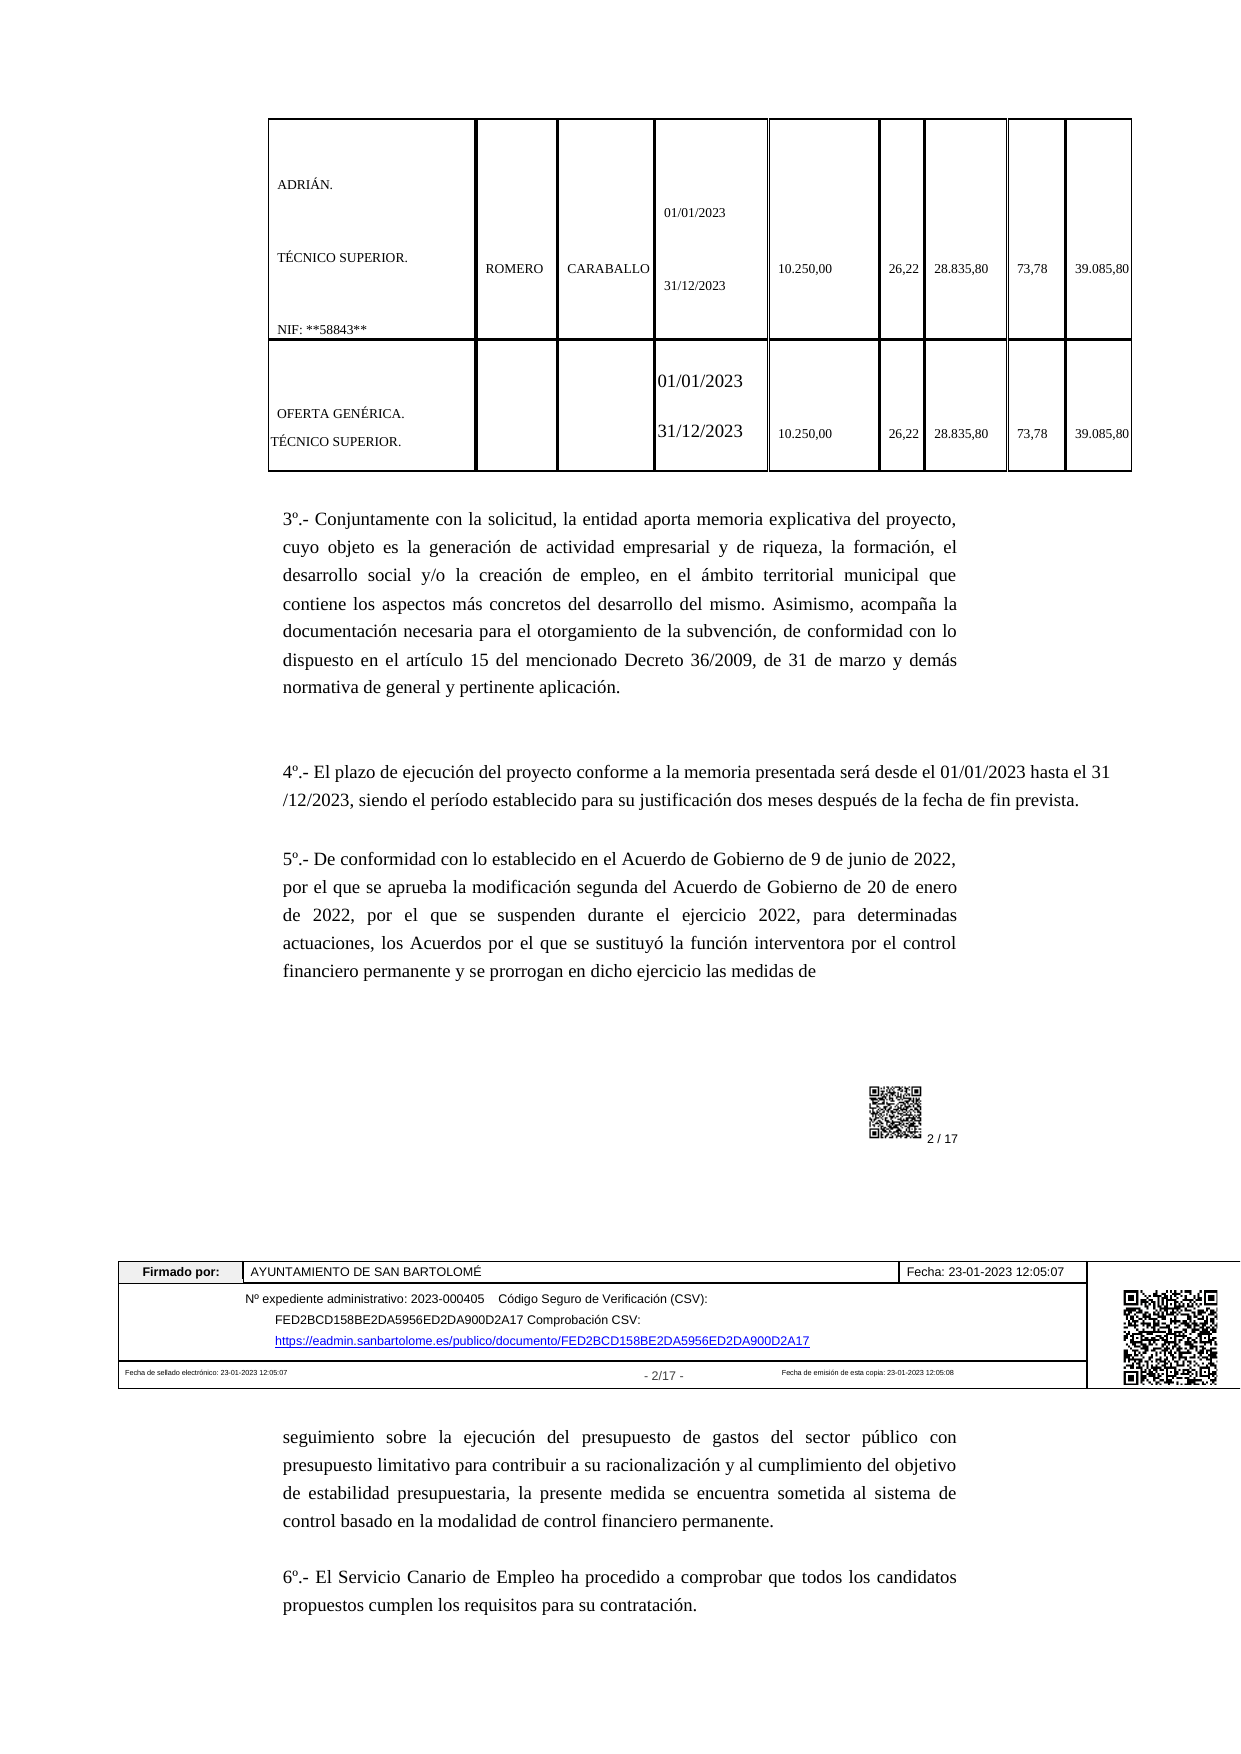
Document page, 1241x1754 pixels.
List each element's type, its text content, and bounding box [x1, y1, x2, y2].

table_cell 10.250,00 [770, 120, 878, 338]
text 5º.- De conformidad con lo establecido en el Acuerdo de Gobierno de 9 de junio de 2022, por el que se aprueba la modificación segunda del Acuerdo de Gobierno de 20 de enero de 2022, por el que se suspenden durante el ejercicio 2022, para determinadas actuaciones, los Acuerdos por el que se sustituyó la función interventora por el control financiero permanente y se prorrogan en dicho ejercicio las medidas de [283, 848, 958, 981]
text 6º.- El Servicio Canario de Empleo ha procedido a comprobar que todos los candidatos propuestos cumplen los requisitos para su contratación. [283, 1566, 958, 1616]
text 2 / 17 [118, 1081, 958, 1147]
table_cell ROMERO [478, 120, 556, 338]
table_cell 26,22 [881, 341, 923, 470]
table_header AYUNTAMIENTO DE SAN BARTOLOMÉ [244, 1262, 898, 1282]
table_cell Nº expediente administrativo: 2023-000405 Código Seguro de Verificación (CSV): FED2BCD158BE2DA5956ED2DA900D2A17 Comprobación CSV: https://eadmin.sanbartolome.es/publico/documento/FED2BCD158BE2DA5956ED2DA900D2A17 [119, 1284, 1086, 1360]
table_cell 28.835,80 [926, 341, 1006, 470]
text 3º.- Conjuntamente con la solicitud, la entidad aporta memoria explicativa del proyecto, cuyo objeto es la generación de actividad empresarial y de riqueza, la formación, el desarrollo social y/o la creación de empleo, en el ámbito territorial municipal que contiene los aspectos más concretos del desarrollo del mismo. Asimismo, acompaña la documentación necesaria para el otorgamiento de la subvención, de conformidad con lo dispuesto en el artículo 15 del mencionado Decreto 36/2009, de 31 de marzo y demás normativa de general y pertinente aplicación. [283, 508, 958, 698]
table_cell 01/01/2023 31/12/2023 [656, 341, 767, 470]
text seguimiento sobre la ejecución del presupuesto de gastos del sector público con presupuesto limitativo para contribuir a su racionalización y al cumplimiento del objetivo de estabilidad presupuestaria, la presente medida se encuentra sometida al sistema de control basado en la modalidad de control financiero permanente. [283, 1426, 958, 1531]
table_header [1088, 1262, 1240, 1388]
table_header Fecha: 23-01-2023 12:05:07 [900, 1262, 1086, 1282]
table_cell ADRIÁN. TÉCNICO SUPERIOR. NIF: **58843** [269, 120, 474, 338]
table_cell 26,22 [881, 120, 923, 338]
table_cell [478, 341, 556, 470]
text /12/2023, siendo el período establecido para su justificación dos meses después de la fecha de fin prevista. [283, 789, 1122, 810]
table_cell 39.085,80 [1067, 341, 1131, 470]
table_cell 10.250,00 [770, 341, 878, 470]
table_cell 28.835,80 [926, 120, 1006, 338]
table_cell 39.085,80 [1067, 120, 1131, 338]
table_cell 73,78 [1009, 120, 1064, 338]
table_header Firmado por: [119, 1262, 242, 1279]
table_cell Fecha de sellado electrónico: 23-01-2023 12:05:07 - 2/17 - Fecha de emisión de esta copia: 23-01-2023 12:05:08 [119, 1362, 1086, 1388]
table_cell CARABALLO [559, 120, 653, 338]
table_cell [559, 341, 653, 470]
text 4º.- El plazo de ejecución del proyecto conforme a la memoria presentada será desde el 01/01/2023 hasta el 31 [283, 761, 1122, 782]
table_cell 73,78 [1009, 341, 1064, 470]
table_cell OFERTA GENÉRICA. TÉCNICO SUPERIOR. [269, 341, 474, 470]
table_cell 01/01/2023 31/12/2023 [656, 120, 767, 338]
